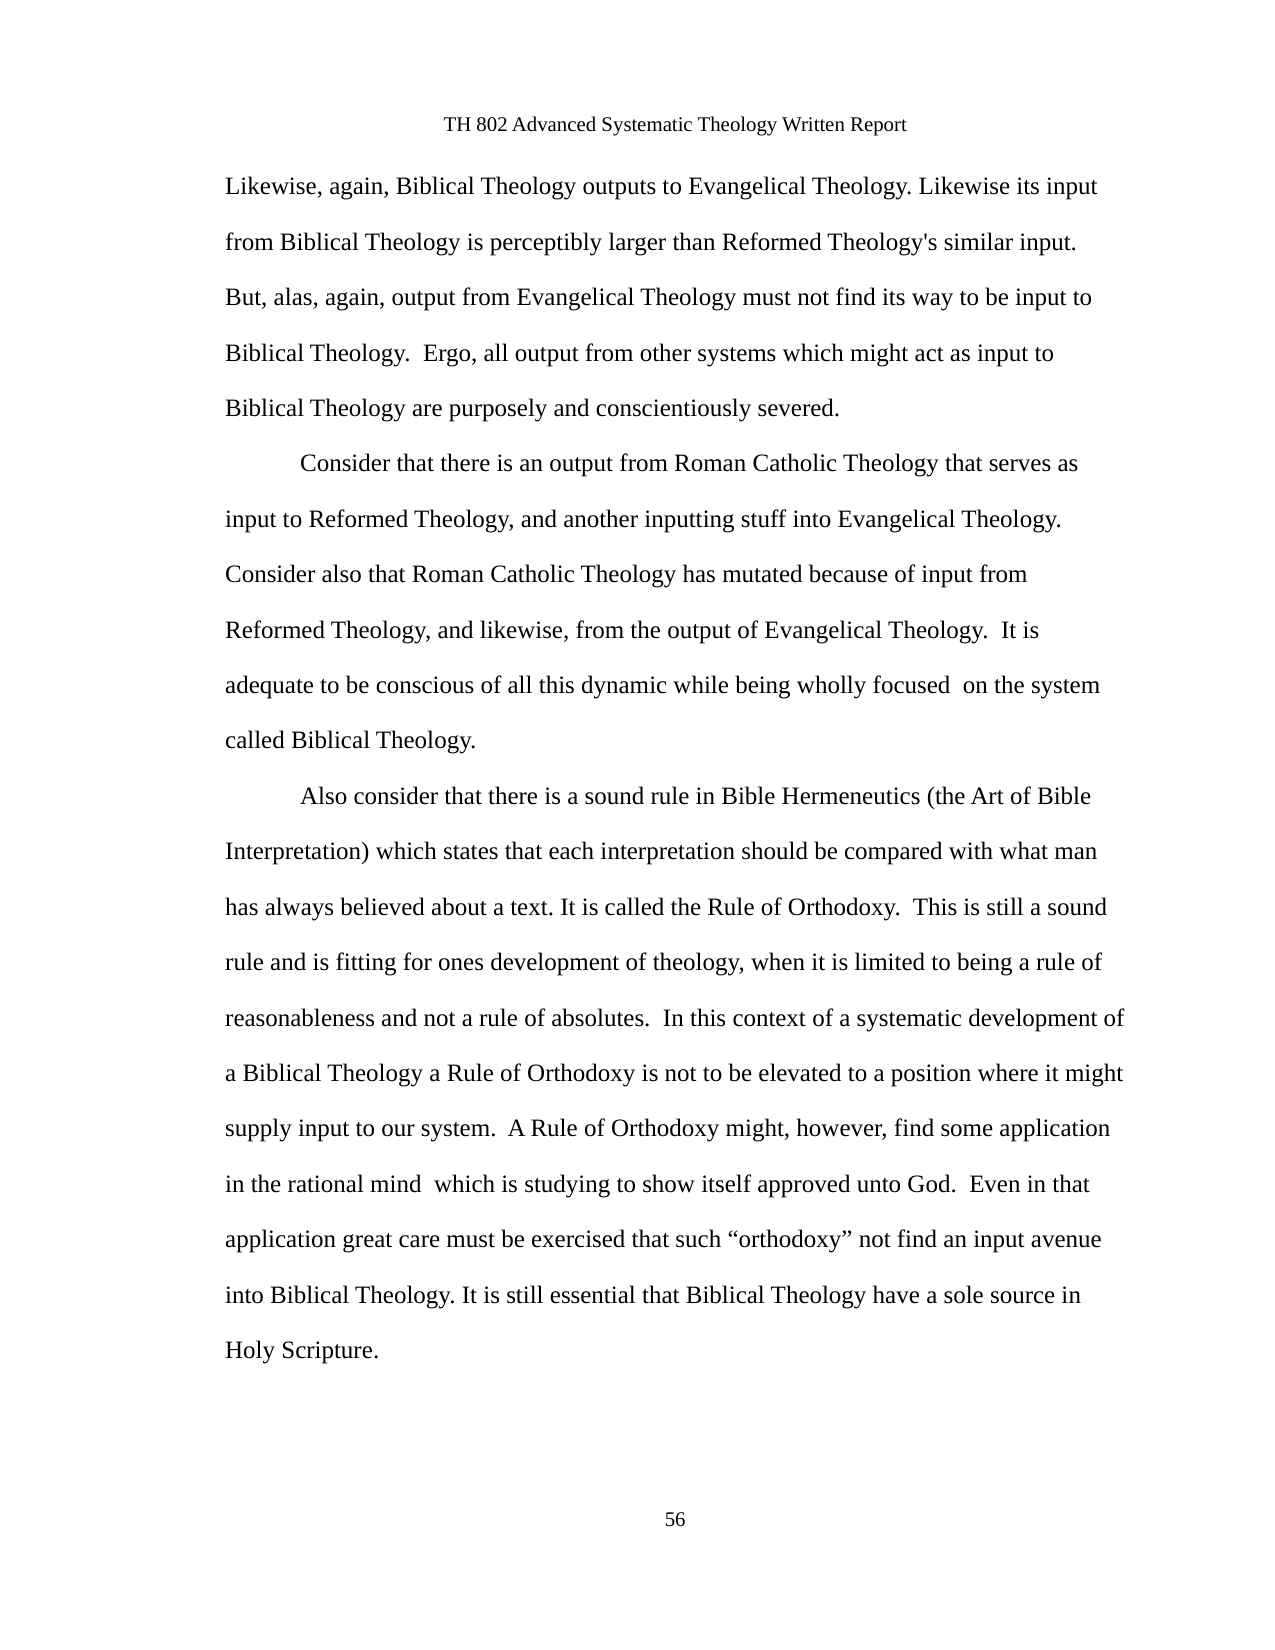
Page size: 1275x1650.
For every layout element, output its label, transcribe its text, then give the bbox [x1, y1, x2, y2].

text Consider that there is an output from Roman Catholic Theology that serves as input to Reformed Theology, and another inputting stuff into Evangelical Theology. Consider also that Roman Catholic Theology has mutated because of input from Reformed Theology, and likewise, from the output of Evangelical Theology. It is adequate to be conscious of all this dynamic while being wholly focused on the system called Biblical Theology. [225, 449, 1125, 754]
text Likewise, again, Biblical Theology outputs to Evangelical Theology. Likewise its input from Biblical Theology is perceptibly larger than Reformed Theology's similar input. But, alas, again, output from Evangelical Theology must not find its way to be input to Biblical Theology. Ergo, all output from other systems which might act as input to Biblical Theology are purposely and conscientiously severed. [225, 172, 1125, 422]
text Also consider that there is a sound rule in Bible Hermeneutics (the Art of Bible Interpretation) which states that each interpretation should be compared with what man has always believed about a text. It is called the Rule of Orthodoxy. This is still a sound rule and is fitting for ones development of theology, when it is limited to being a rule of reasonableness and not a rule of absolutes. In this context of a systematic development of a Biblical Theology a Rule of Orthodoxy is not to be elevated to a position where it might supply input to our system. A Rule of Orthodoxy might, however, find some application in the rational mind which is studying to show itself approved unto God. Even in that application great care must be exercised that such “orthodoxy” not find an input avenue into Biblical Theology. It is still essential that Biblical Theology have a sole source in Holy Scripture. [225, 782, 1125, 1364]
